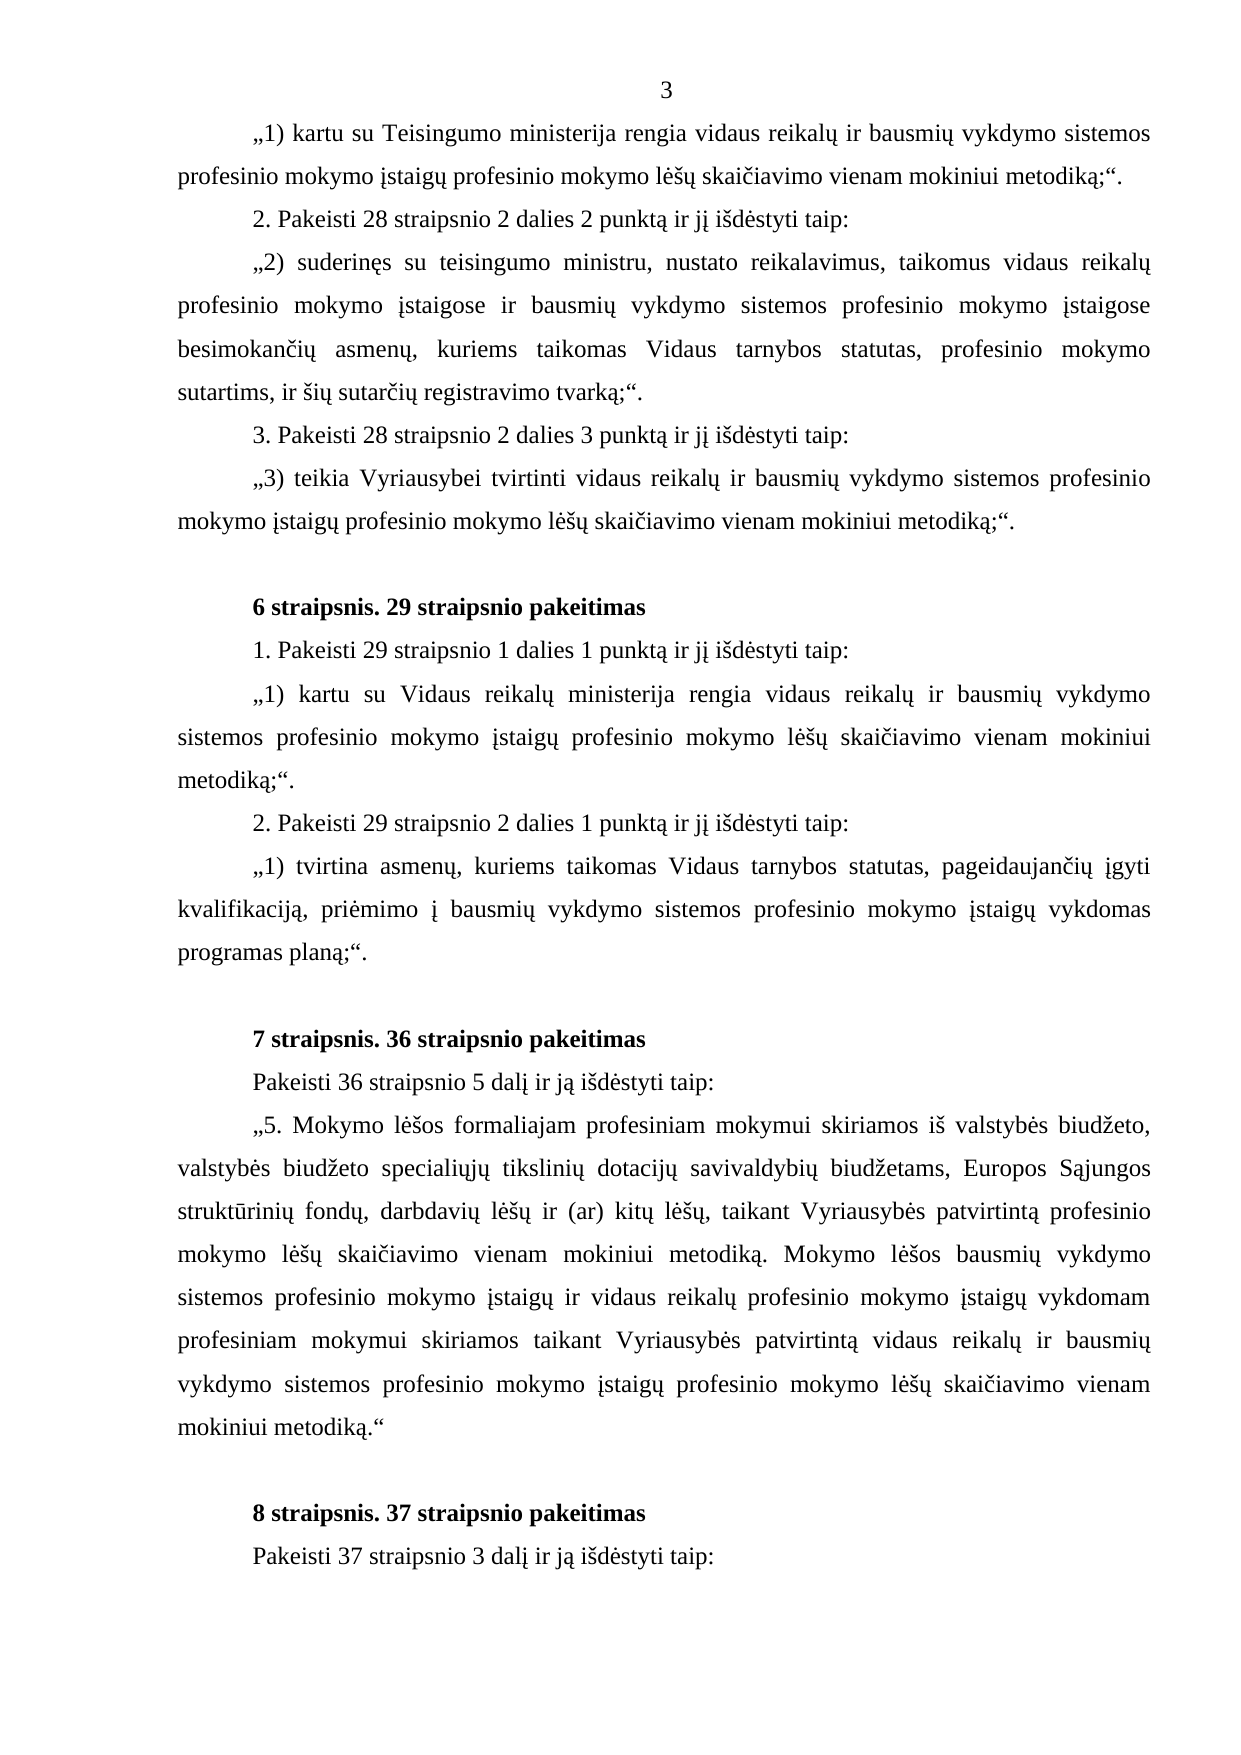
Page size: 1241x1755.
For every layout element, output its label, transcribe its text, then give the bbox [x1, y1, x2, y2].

text „1) kartu su Vidaus reikalų ministerija rengia vidaus reikalų ir bausmių vykdymo sistemos profesinio mokymo įstaigų profesinio mokymo lėšų skaičiavimo vienam mokiniui metodiką;“. [177, 679, 1152, 794]
text 1. Pakeisti 29 straipsnio 1 dalies 1 punktą ir jį išdėstyti taip: [177, 636, 1152, 664]
text „5. Mokymo lėšos formaliajam profesiniam mokymui skiriamos iš valstybės biudžeto, valstybės biudžeto specialiųjų tikslinių dotacijų savivaldybių biudžetams, Europos Sąjungos struktūrinių fondų, darbdavių lėšų ir (ar) kitų lėšų, taikant Vyriausybės patvirtintą profesinio mokymo lėšų skaičiavimo vienam mokiniui metodiką. Mokymo lėšos bausmių vykdymo sistemos profesinio mokymo įstaigų ir vidaus reikalų profesinio mokymo įstaigų vykdomam profesiniam mokymui skiriamos taikant Vyriausybės patvirtintą vidaus reikalų ir bausmių vykdymo sistemos profesinio mokymo įstaigų profesinio mokymo lėšų skaičiavimo vienam mokiniui metodiką.“ [177, 1110, 1152, 1441]
text „3) teikia Vyriausybei tvirtinti vidaus reikalų ir bausmių vykdymo sistemos profesinio mokymo įstaigų profesinio mokymo lėšų skaičiavimo vienam mokiniui metodiką;“. [177, 463, 1152, 535]
text 2. Pakeisti 29 straipsnio 2 dalies 1 punktą ir jį išdėstyti taip: [177, 808, 1152, 837]
text 6 straipsnis. 29 straipsnio pakeitimas [177, 592, 1152, 621]
text „1) kartu su Teisingumo ministerija rengia vidaus reikalų ir bausmių vykdymo sistemos profesinio mokymo įstaigų profesinio mokymo lėšų skaičiavimo vienam mokiniui metodiką;“. [177, 118, 1152, 190]
text „2) suderinęs su teisingumo ministru, nustato reikalavimus, taikomus vidaus reikalų profesinio mokymo įstaigose ir bausmių vykdymo sistemos profesinio mokymo įstaigose besimokančių asmenų, kuriems taikomas Vidaus tarnybos statutas, profesinio mokymo sutartims, ir šių sutarčių registravimo tvarką;“. [177, 247, 1152, 406]
text 8 straipsnis. 37 straipsnio pakeitimas [177, 1498, 1152, 1527]
text 7 straipsnis. 36 straipsnio pakeitimas [177, 1024, 1152, 1052]
text „1) tvirtina asmenų, kuriems taikomas Vidaus tarnybos statutas, pageidaujančių įgyti kvalifikaciją, priėmimo į bausmių vykdymo sistemos profesinio mokymo įstaigų vykdomas programas planą;“. [177, 851, 1152, 966]
text Pakeisti 37 straipsnio 3 dalį ir ją išdėstyti taip: [177, 1541, 1152, 1570]
text Pakeisti 36 straipsnio 5 dalį ir ją išdėstyti taip: [177, 1067, 1152, 1096]
text 2. Pakeisti 28 straipsnio 2 dalies 2 punktą ir jį išdėstyti taip: [177, 204, 1152, 233]
text 3. Pakeisti 28 straipsnio 2 dalies 3 punktą ir jį išdėstyti taip: [177, 420, 1152, 449]
